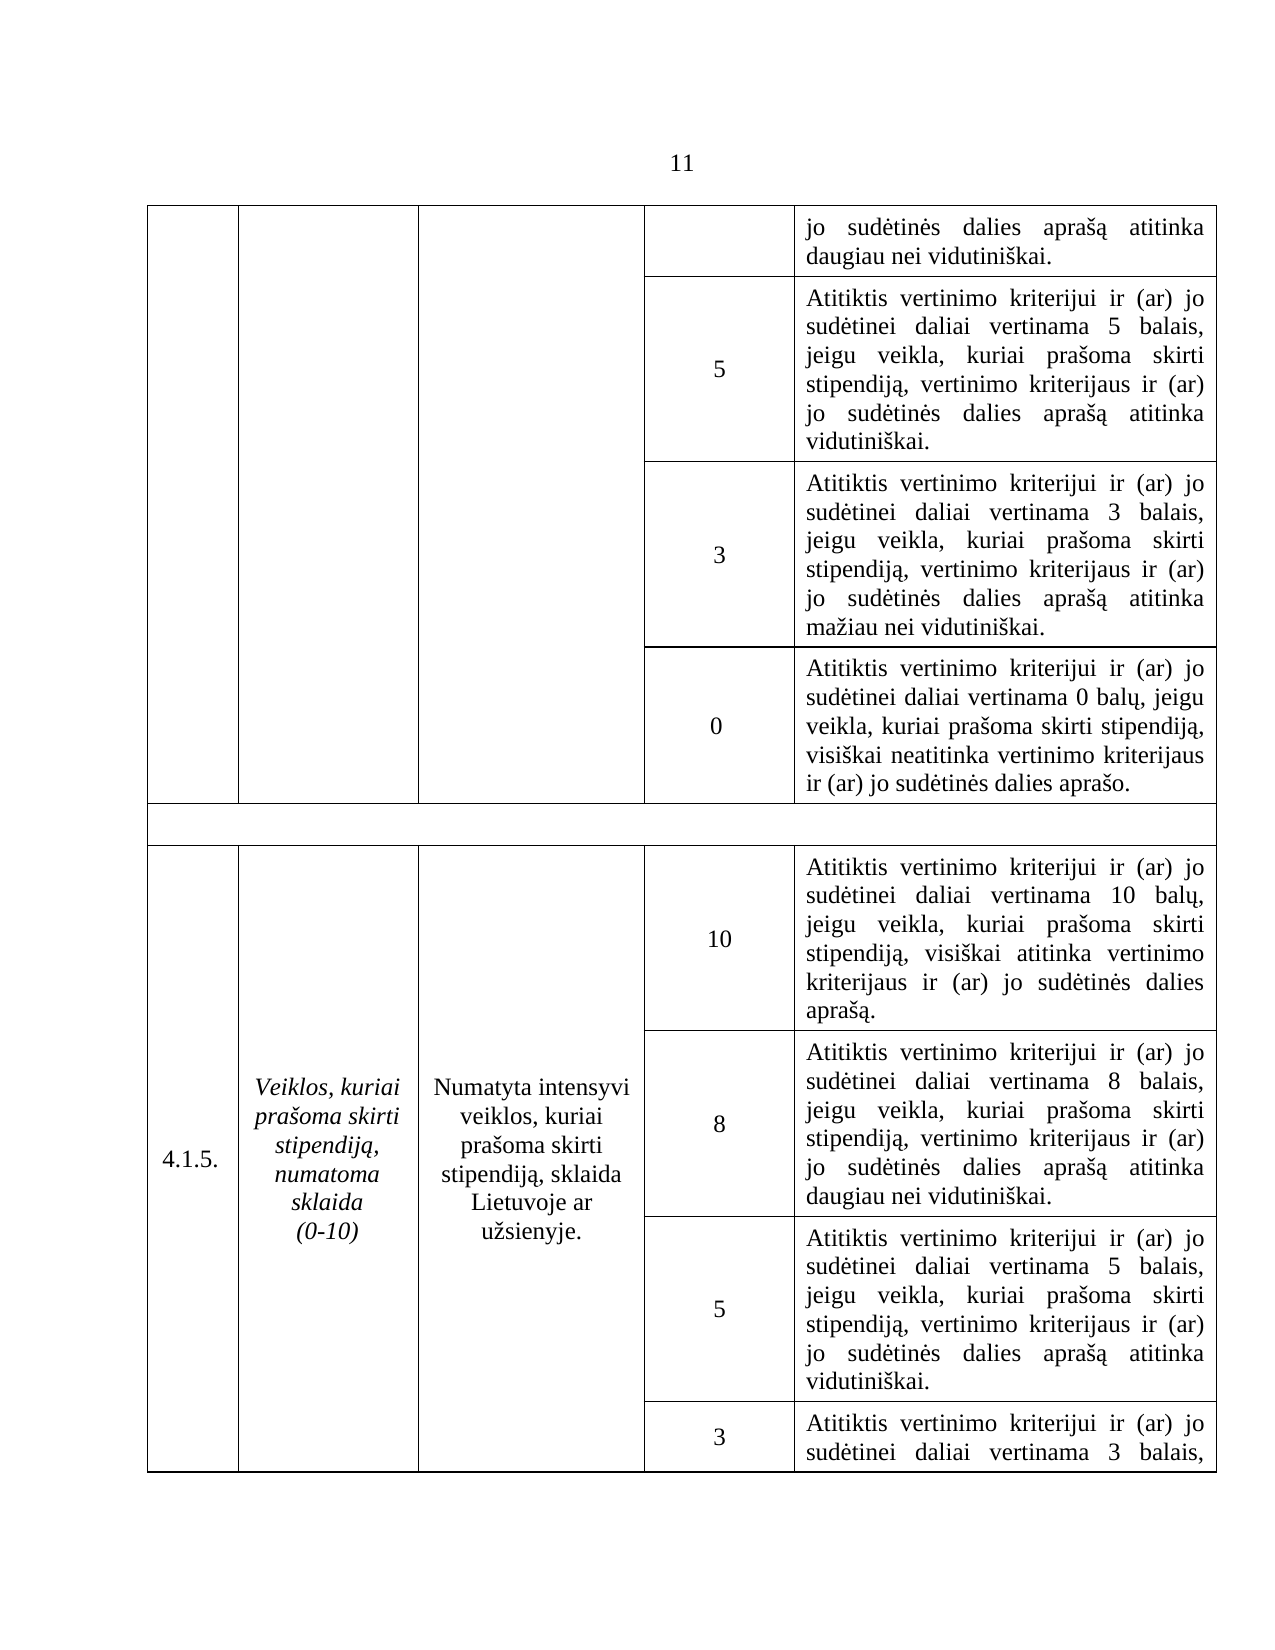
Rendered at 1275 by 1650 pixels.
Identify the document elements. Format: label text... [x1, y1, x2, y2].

table_cell Atitiktis vertinimo kriterijui ir (ar) jo sudėtinei daliai vertinama 5 balais, jeigu veikla, kuriai prašoma skirti stipendiją, vertinimo kriterijaus ir (ar) jo sudėtinės dalies aprašą atitinka vidutiniškai. [795, 277, 1216, 461]
table_cell Atitiktis vertinimo kriterijui ir (ar) jo sudėtinei daliai vertinama 8 balais, jeigu veikla, kuriai prašoma skirti stipendiją, vertinimo kriterijaus ir (ar) jo sudėtinės dalies aprašą atitinka daugiau nei vidutiniškai. [795, 1031, 1216, 1216]
table_cell Veiklos, kuriai prašoma skirti stipendiją, numatoma sklaida (0-10) [239, 846, 418, 1471]
table_cell Atitiktis vertinimo kriterijui ir (ar) jo sudėtinei daliai vertinama 5 balais, jeigu veikla, kuriai prašoma skirti stipendiją, vertinimo kriterijaus ir (ar) jo sudėtinės dalies aprašą atitinka vidutiniškai. [795, 1217, 1216, 1401]
table_cell Atitiktis vertinimo kriterijui ir (ar) jo sudėtinei daliai vertinama 3 balais, [795, 1402, 1216, 1471]
table_cell 10 [645, 846, 794, 1030]
table_cell Atitiktis vertinimo kriterijui ir (ar) jo sudėtinei daliai vertinama 10 balų, jeigu veikla, kuriai prašoma skirti stipendiją, visiškai atitinka vertinimo kriterijaus ir (ar) jo sudėtinės dalies aprašą. [795, 846, 1216, 1030]
table_cell 3 [645, 462, 794, 646]
table_cell Atitiktis vertinimo kriterijui ir (ar) jo sudėtinei daliai vertinama 0 balų, jeigu veikla, kuriai prašoma skirti stipendiją, visiškai neatitinka vertinimo kriterijaus ir (ar) jo sudėtinės dalies aprašo. [795, 648, 1216, 803]
table_cell 4.1.5. [148, 846, 238, 1471]
table_cell [239, 206, 418, 803]
table_cell [645, 206, 794, 276]
table_cell 8 [645, 1031, 794, 1216]
table_cell [148, 206, 238, 803]
table_cell jo sudėtinės dalies aprašą atitinka daugiau nei vidutiniškai. [795, 206, 1216, 276]
table_cell Numatyta intensyvi veiklos, kuriai prašoma skirti stipendiją, sklaida Lietuvoje ar užsienyje. [419, 846, 644, 1471]
table_cell 0 [645, 648, 794, 803]
table_cell [419, 206, 644, 803]
table_cell 5 [645, 277, 794, 461]
table_cell [148, 804, 1216, 845]
table_cell Atitiktis vertinimo kriterijui ir (ar) jo sudėtinei daliai vertinama 3 balais, jeigu veikla, kuriai prašoma skirti stipendiją, vertinimo kriterijaus ir (ar) jo sudėtinės dalies aprašą atitinka mažiau nei vidutiniškai. [795, 462, 1216, 646]
table_cell 3 [645, 1402, 794, 1471]
table_cell 5 [645, 1217, 794, 1401]
